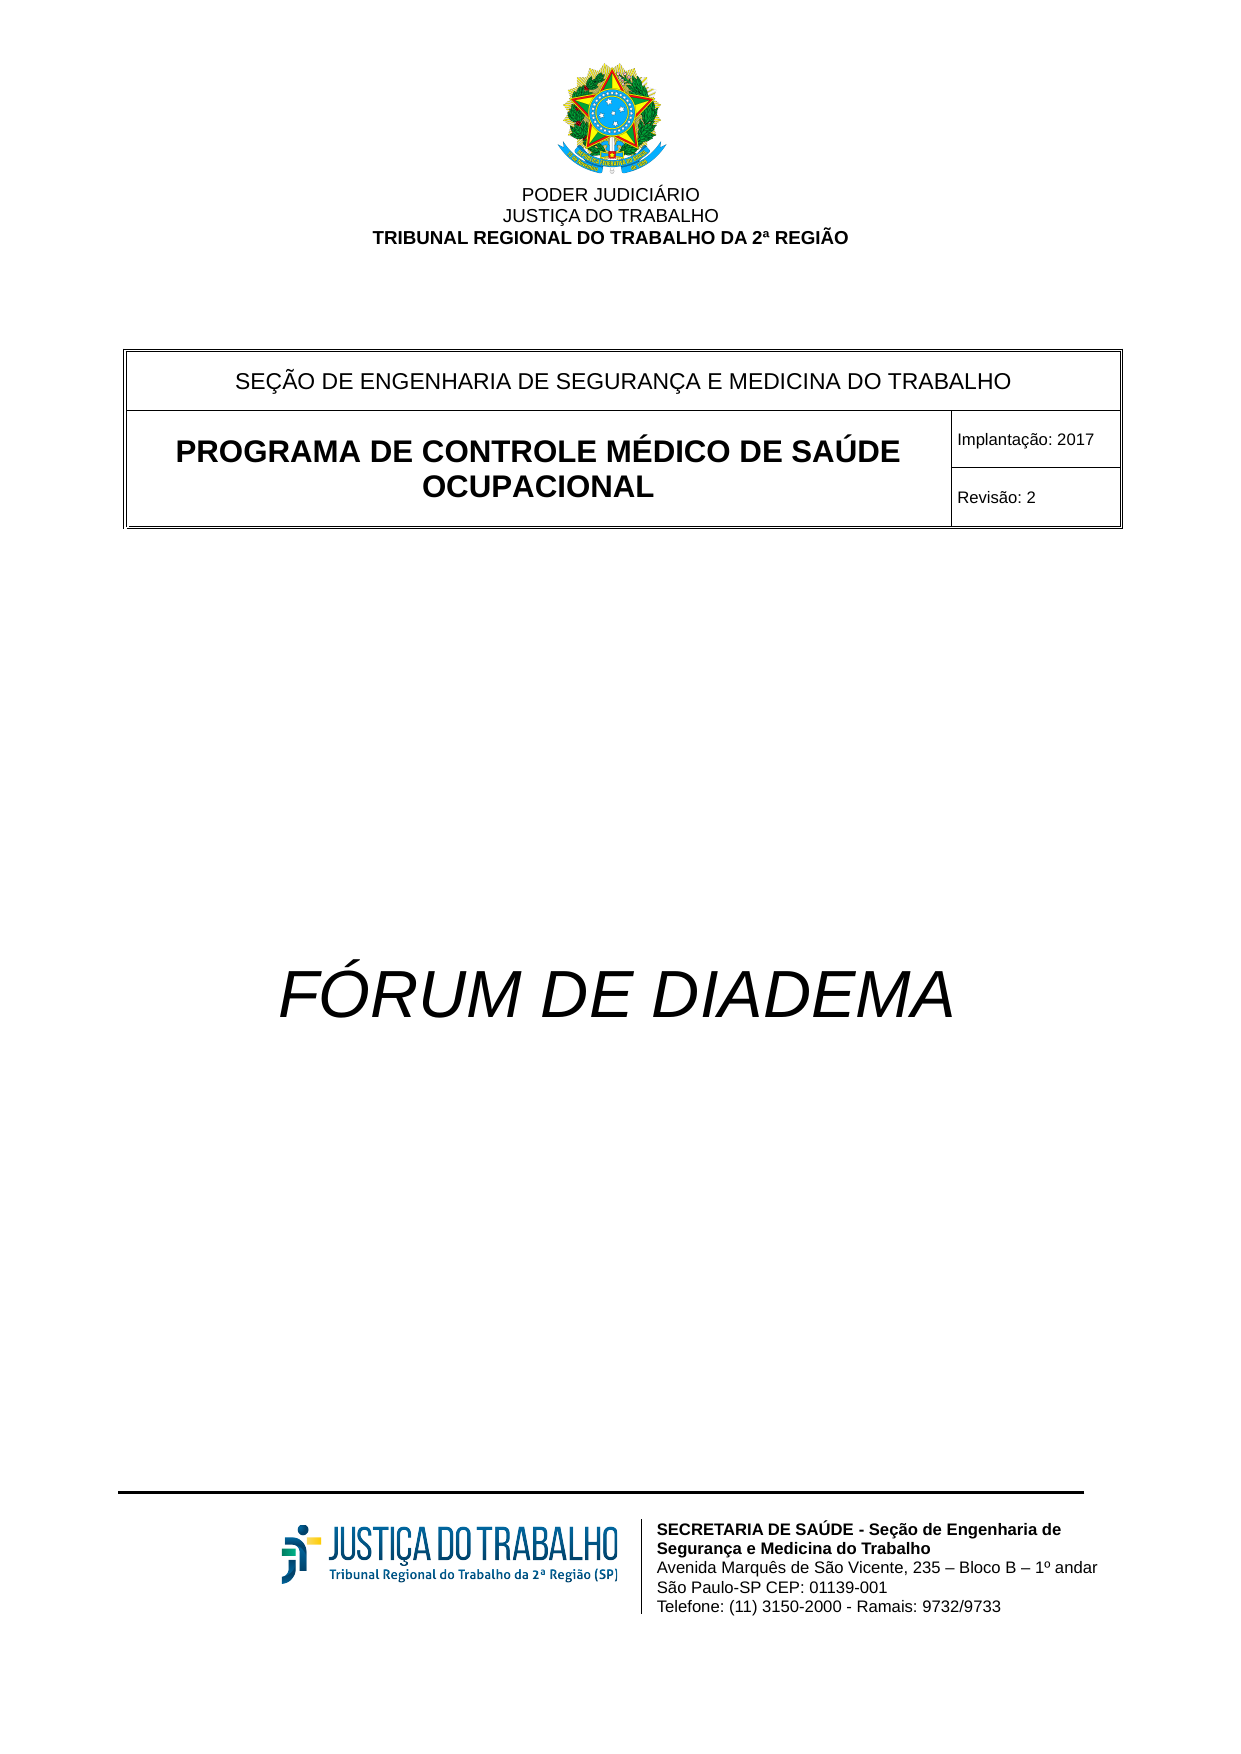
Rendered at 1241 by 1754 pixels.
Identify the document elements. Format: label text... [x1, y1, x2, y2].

text FÓRUM DE DIADEMA [118, 955, 1122, 1032]
table_cell Revisão: 2 [952, 468, 1120, 526]
table_header SEÇÃO de Engenharia de Segurança e Medicina do Trabalho [127, 352, 1120, 410]
table_cell PROGRAMA DE CONTROLE MÉDICO DE SAÚDE OCUPACIONAL [127, 411, 951, 526]
picture [281, 1525, 618, 1584]
table_cell Implantação: 2017 [952, 411, 1120, 467]
